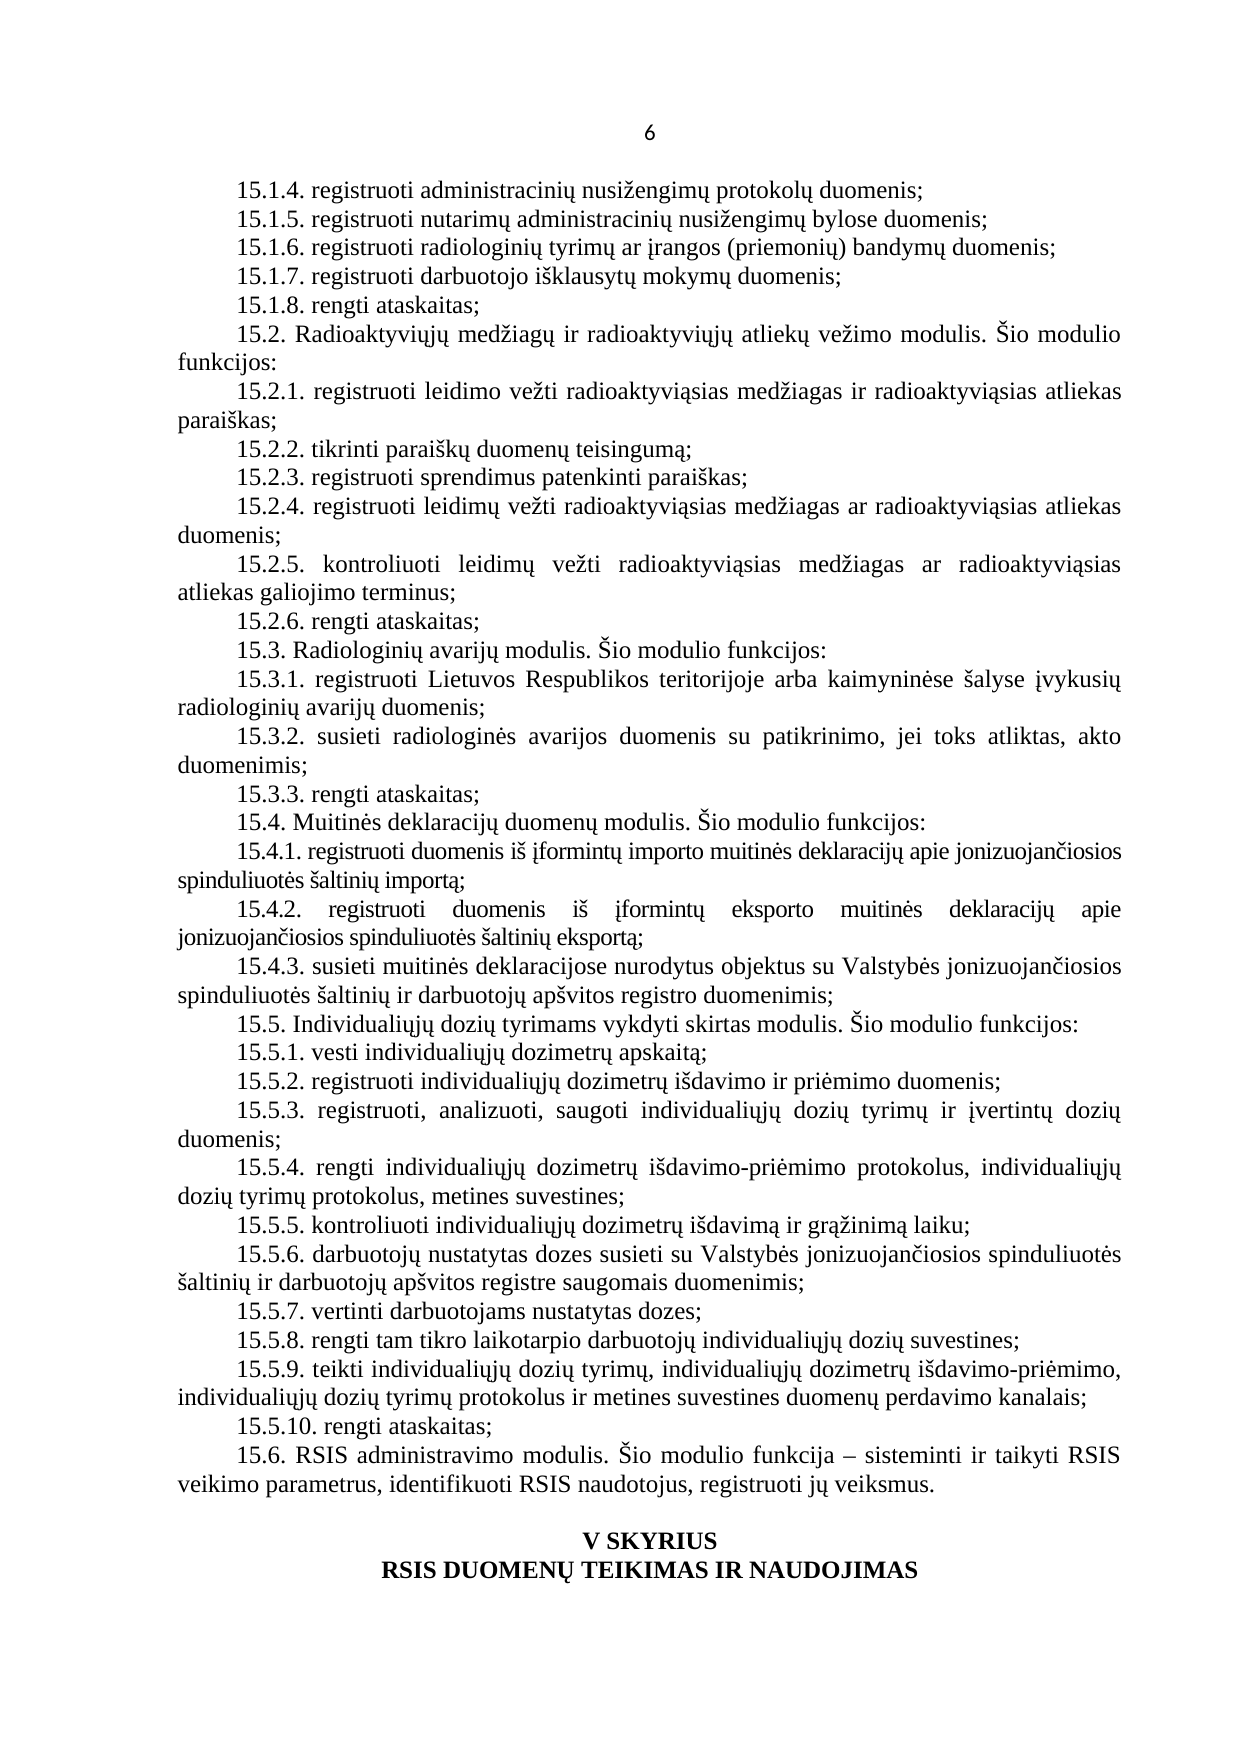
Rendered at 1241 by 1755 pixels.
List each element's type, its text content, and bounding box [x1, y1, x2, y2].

text 15.4. Muitinės deklaracijų duomenų modulis. Šio modulio funkcijos: [177, 807, 1122, 836]
text 15.5.8. rengti tam tikro laikotarpio darbuotojų individualiųjų dozių suvestines; [177, 1325, 1122, 1354]
text 15.4.2. registruoti duomenis iš įformintų eksporto muitinės deklaracijų apie jonizuojančiosios spinduliuotės šaltinių eksportą; [177, 894, 1122, 951]
text 15.2.3. registruoti sprendimus patenkinti paraiškas; [177, 462, 1122, 491]
text 15.2. Radioaktyviųjų medžiagų ir radioaktyviųjų atliekų vežimo modulis. Šio modulio funkcijos: [177, 319, 1122, 376]
text 15.5.5. kontroliuoti individualiųjų dozimetrų išdavimą ir grąžinimą laiku; [177, 1210, 1122, 1239]
text 15.3.3. rengti ataskaitas; [177, 779, 1122, 807]
text 15.1.4. registruoti administracinių nusižengimų protokolų duomenis; [177, 175, 1122, 204]
text 15.5.7. vertinti darbuotojams nustatytas dozes; [177, 1296, 1122, 1325]
text 15.1.7. registruoti darbuotojo išklausytų mokymų duomenis; [177, 261, 1122, 290]
text 15.1.6. registruoti radiologinių tyrimų ar įrangos (priemonių) bandymų duomenis; [177, 232, 1122, 261]
text 15.5.9. teikti individualiųjų dozių tyrimų, individualiųjų dozimetrų išdavimo-priėmimo, individualiųjų dozių tyrimų protokolus ir metines suvestines duomenų perdavimo kanalais; [177, 1354, 1122, 1411]
text 15.2.2. tikrinti paraiškų duomenų teisingumą; [177, 434, 1122, 462]
text 15.2.1. registruoti leidimo vežti radioaktyviąsias medžiagas ir radioaktyviąsias atliekas paraiškas; [177, 376, 1122, 434]
text 15.5.2. registruoti individualiųjų dozimetrų išdavimo ir priėmimo duomenis; [177, 1066, 1122, 1095]
text 15.1.5. registruoti nutarimų administracinių nusižengimų bylose duomenis; [177, 204, 1122, 232]
text 15.5.3. registruoti, analizuoti, saugoti individualiųjų dozių tyrimų ir įvertintų dozių duomenis; [177, 1095, 1122, 1152]
text 15.5.6. darbuotojų nustatytas dozes susieti su Valstybės jonizuojančiosios spinduliuotės šaltinių ir darbuotojų apšvitos registre saugomais duomenimis; [177, 1239, 1122, 1296]
text 15.2.4. registruoti leidimų vežti radioaktyviąsias medžiagas ar radioaktyviąsias atliekas duomenis; [177, 491, 1122, 549]
text 15.5. Individualiųjų dozių tyrimams vykdyti skirtas modulis. Šio modulio funkcijos: [177, 1009, 1122, 1037]
text 15.4.1. registruoti duomenis iš įformintų importo muitinės deklaracijų apie jonizuojančiosios spinduliuotės šaltinių importą; [177, 836, 1122, 894]
text 15.1.8. rengti ataskaitas; [177, 290, 1122, 319]
text 15.5.1. vesti individualiųjų dozimetrų apskaitą; [177, 1037, 1122, 1066]
text 15.3. Radiologinių avarijų modulis. Šio modulio funkcijos: [177, 635, 1122, 664]
text 15.2.5. kontroliuoti leidimų vežti radioaktyviąsias medžiagas ar radioaktyviąsias atliekas galiojimo terminus; [177, 549, 1122, 606]
text 15.4.3. susieti muitinės deklaracijose nurodytus objektus su Valstybės jonizuojančiosios spinduliuotės šaltinių ir darbuotojų apšvitos registro duomenimis; [177, 951, 1122, 1009]
text 15.2.6. rengti ataskaitas; [177, 606, 1122, 635]
text V SKYRIUS [177, 1526, 1122, 1555]
text 15.6. RSIS administravimo modulis. Šio modulio funkcija – sisteminti ir taikyti RSIS veikimo parametrus, identifikuoti RSIS naudotojus, registruoti jų veiksmus. [177, 1440, 1122, 1497]
text 15.5.4. rengti individualiųjų dozimetrų išdavimo-priėmimo protokolus, individualiųjų dozių tyrimų protokolus, metines suvestines; [177, 1152, 1122, 1210]
text RSIS DUOMENŲ TEIKIMAS IR NAUDOJIMAS [177, 1555, 1122, 1584]
text 15.3.1. registruoti Lietuvos Respublikos teritorijoje arba kaimyninėse šalyse įvykusių radiologinių avarijų duomenis; [177, 664, 1122, 721]
text 15.3.2. susieti radiologinės avarijos duomenis su patikrinimo, jei toks atliktas, akto duomenimis; [177, 721, 1122, 779]
text 15.5.10. rengti ataskaitas; [177, 1411, 1122, 1440]
